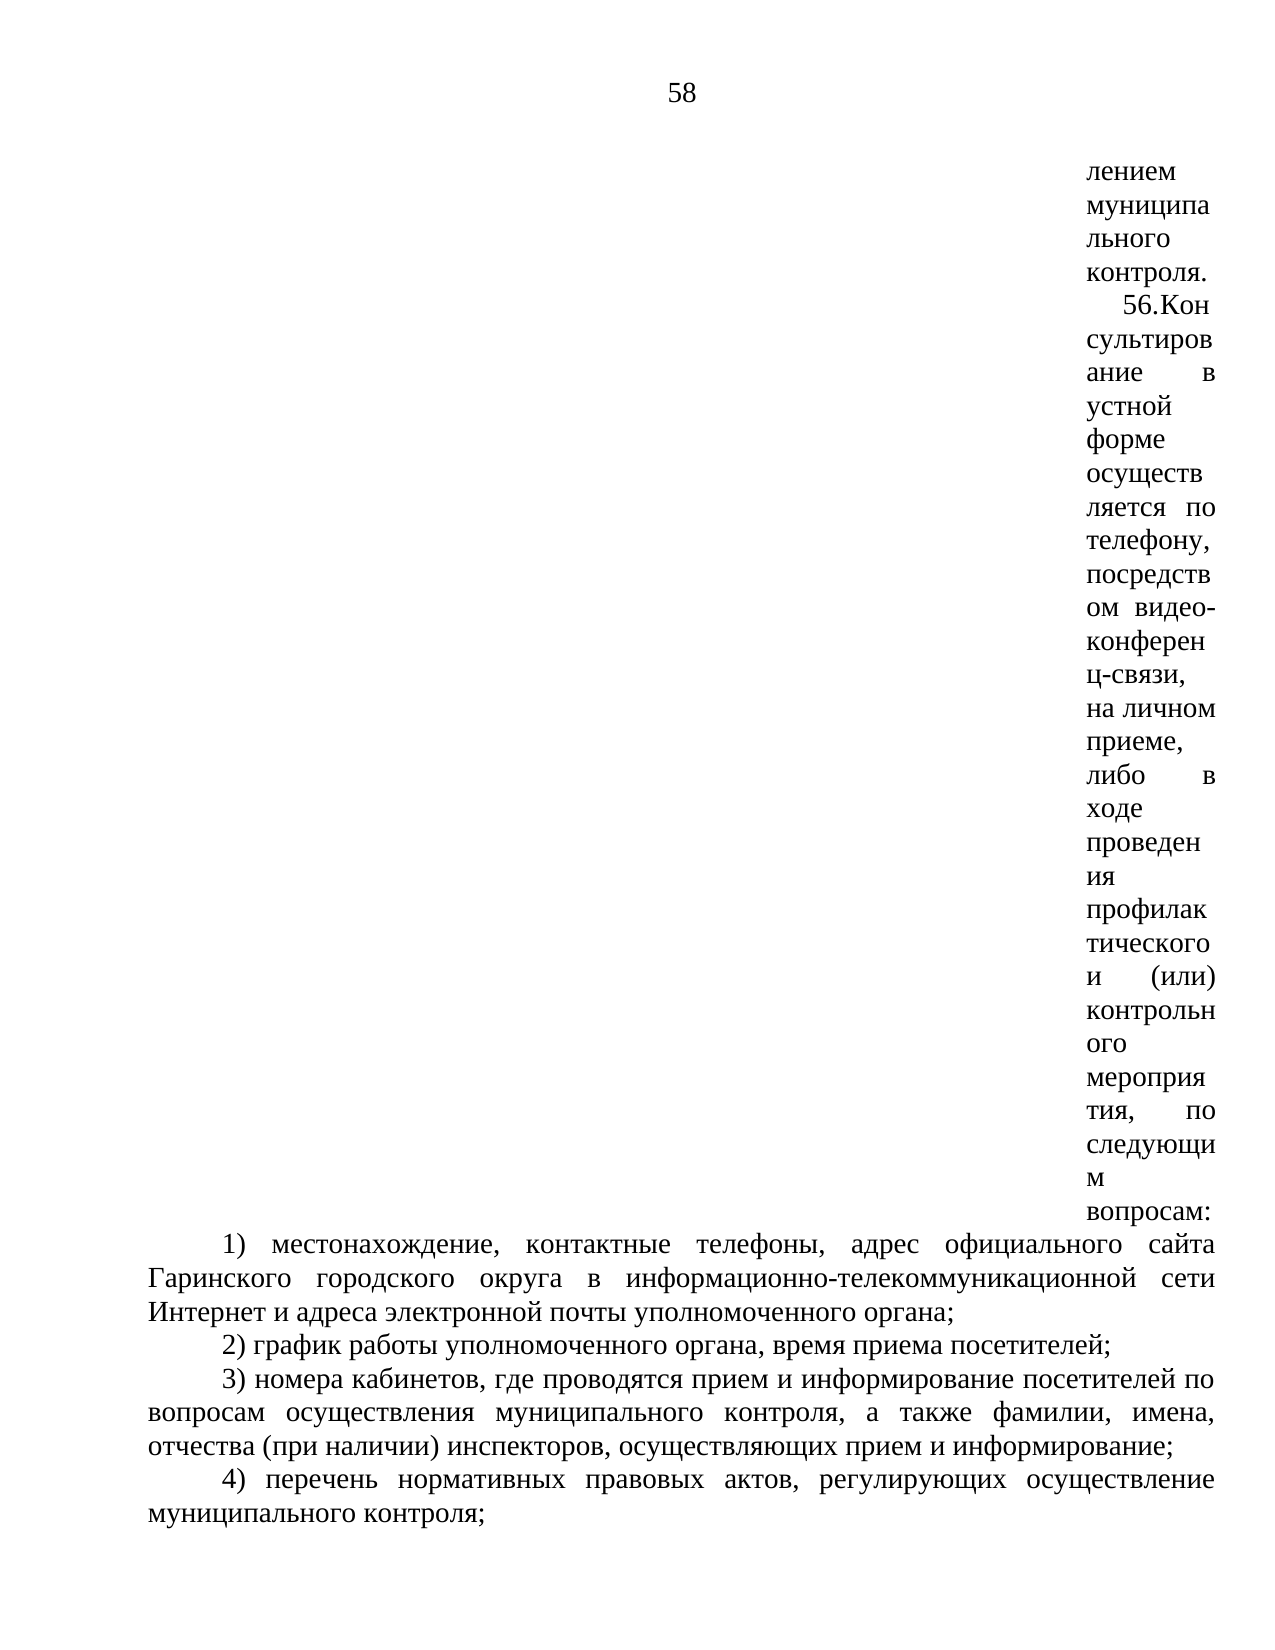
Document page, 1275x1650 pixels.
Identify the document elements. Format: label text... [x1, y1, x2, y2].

text 3) номера кабинетов, где проводятся прием и информирование посетителей по вопросам осуществления муниципального контроля, а также фамилии, имена, отчества (при наличии) инспекторов, осуществляющих прием и информирование; [148, 1361, 1216, 1461]
text 1) местонахождение, контактные телефоны, адрес официального сайта Гаринского городского округа в информационно-телекоммуникационной сети Интернет и адреса электронной почты уполномоченного органа; [148, 1227, 1216, 1327]
text 2) график работы уполномоченного органа, время приема посетителей; [148, 1327, 1216, 1361]
text 4) перечень нормативных правовых актов, регулирующих осуществление муниципального контроля; [148, 1461, 1216, 1528]
list лением муниципального контроля. [1048, 153, 1216, 287]
list Консультирование в устной форме осуществляется по телефону, посредством видео-конференц-связи, на личном приеме, либо в ходе проведения профилактического и (или) контрольного мероприятия, по следующим вопросам: [1048, 287, 1216, 1227]
